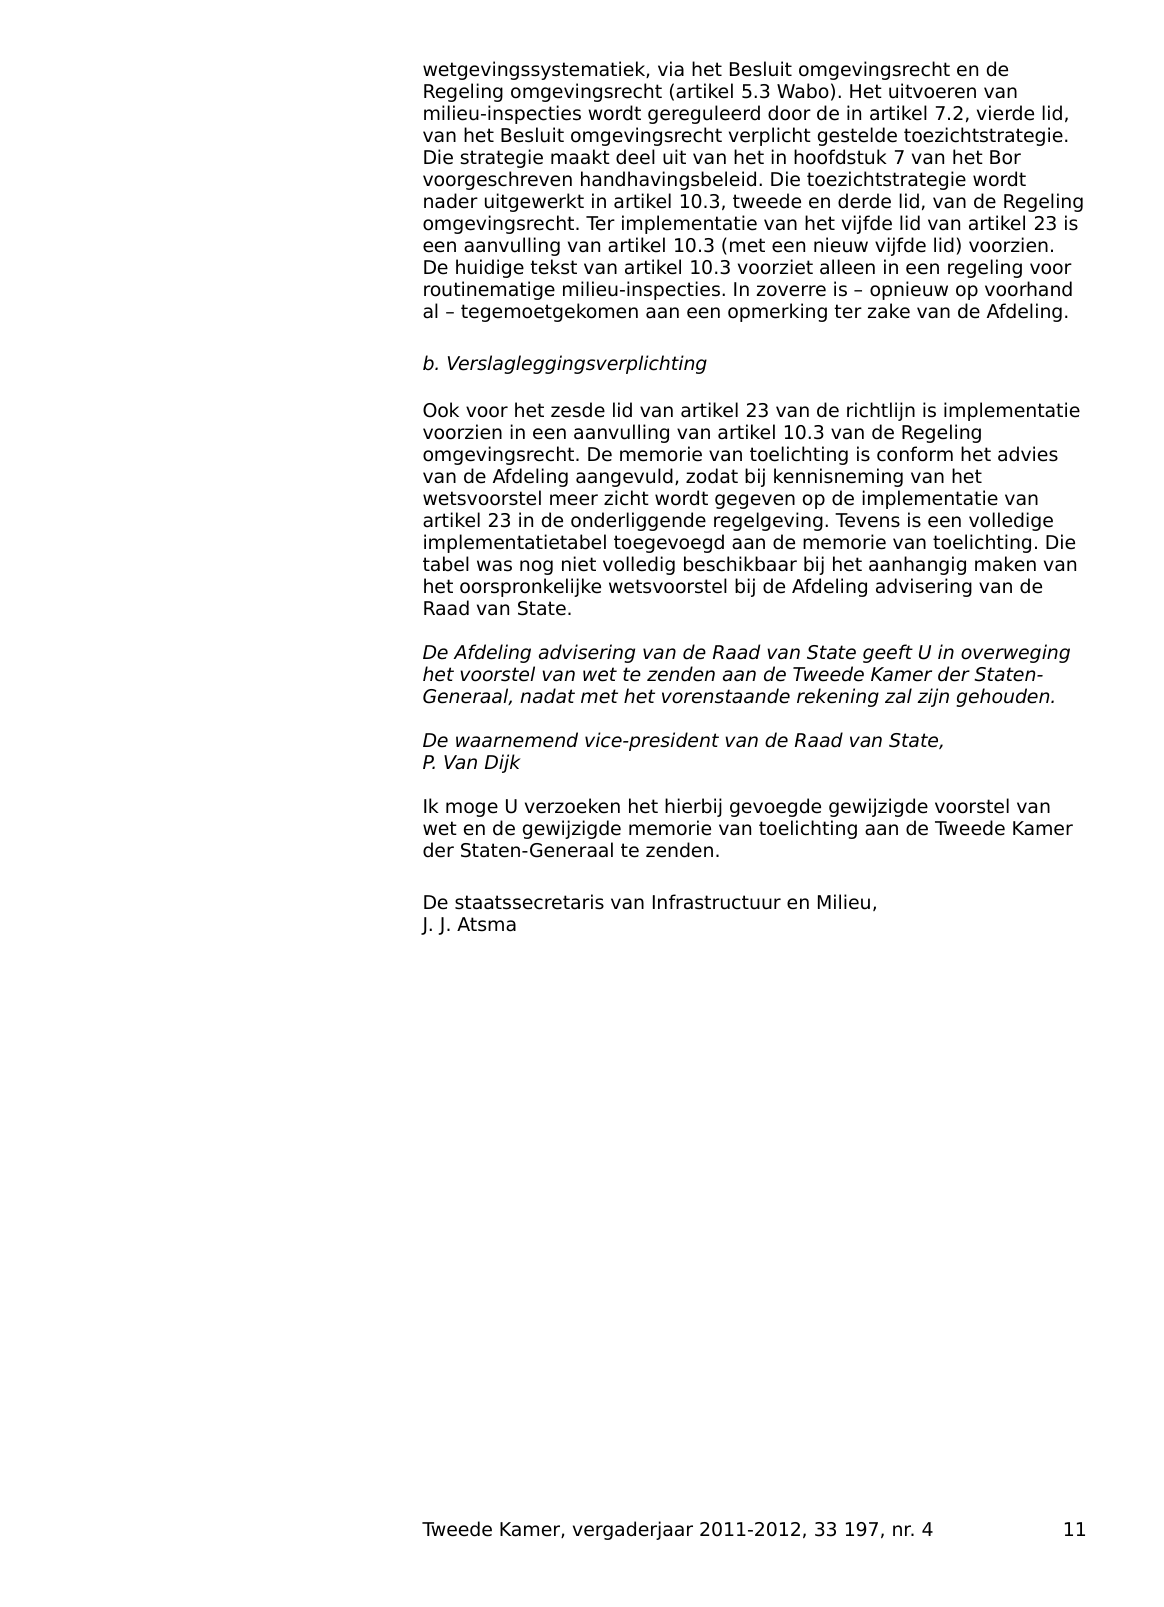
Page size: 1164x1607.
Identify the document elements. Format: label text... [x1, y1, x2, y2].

text De waarnemend vice-president van de Raad van State, [422, 730, 1087, 752]
text Ook voor het zesde lid van artikel 23 van de richtlijn is implementatie voorzien in een aanvulling van artikel 10.3 van de Regeling omgevingsrecht. De memorie van toelichting is conform het advies van de Afdeling aangevuld, zodat bij kennisneming van het wetsvoorstel meer zicht wordt gegeven op de implementatie van artikel 23 in de onderliggende regelgeving. Tevens is een volledige implementatietabel toegevoegd aan de memorie van toelichting. Die tabel was nog niet volledig beschikbaar bij het aanhangig maken van het oorspronkelijke wetsvoorstel bij de Afdeling advisering van de Raad van State. [422, 400, 1087, 619]
text Ik moge U verzoeken het hierbij gevoegde gewijzigde voorstel van wet en de gewijzigde memorie van toelichting aan de Tweede Kamer der Staten-Generaal te zenden. [422, 796, 1087, 862]
text wetgevingssystematiek, via het Besluit omgevingsrecht en de Regeling omgevingsrecht (artikel 5.3 Wabo). Het uitvoeren van milieu-inspecties wordt gereguleerd door de in artikel 7.2, vierde lid, van het Besluit omgevingsrecht verplicht gestelde toezichtstrategie. Die strategie maakt deel uit van het in hoofdstuk 7 van het Bor voorgeschreven handhavingsbeleid. Die toezichtstrategie wordt nader uitgewerkt in artikel 10.3, tweede en derde lid, van de Regeling omgevingsrecht. Ter implementatie van het vijfde lid van artikel 23 is een aanvulling van artikel 10.3 (met een nieuw vijfde lid) voorzien. De huidige tekst van artikel 10.3 voorziet alleen in een regeling voor routinematige milieu-inspecties. In zoverre is – opnieuw op voorhand al – tegemoetgekomen aan een opmerking ter zake van de Afdeling. [422, 59, 1087, 323]
text De staatssecretaris van Infrastructuur en Milieu, J. J. Atsma [422, 892, 1087, 936]
subtitle b. Verslagleggingsverplichting [422, 353, 1087, 375]
text P. Van Dijk [422, 752, 1087, 774]
text De Afdeling advisering van de Raad van State geeft U in overweging het voorstel van wet te zenden aan de Tweede Kamer der Staten-Generaal, nadat met het vorenstaande rekening zal zijn gehouden. [422, 642, 1087, 708]
